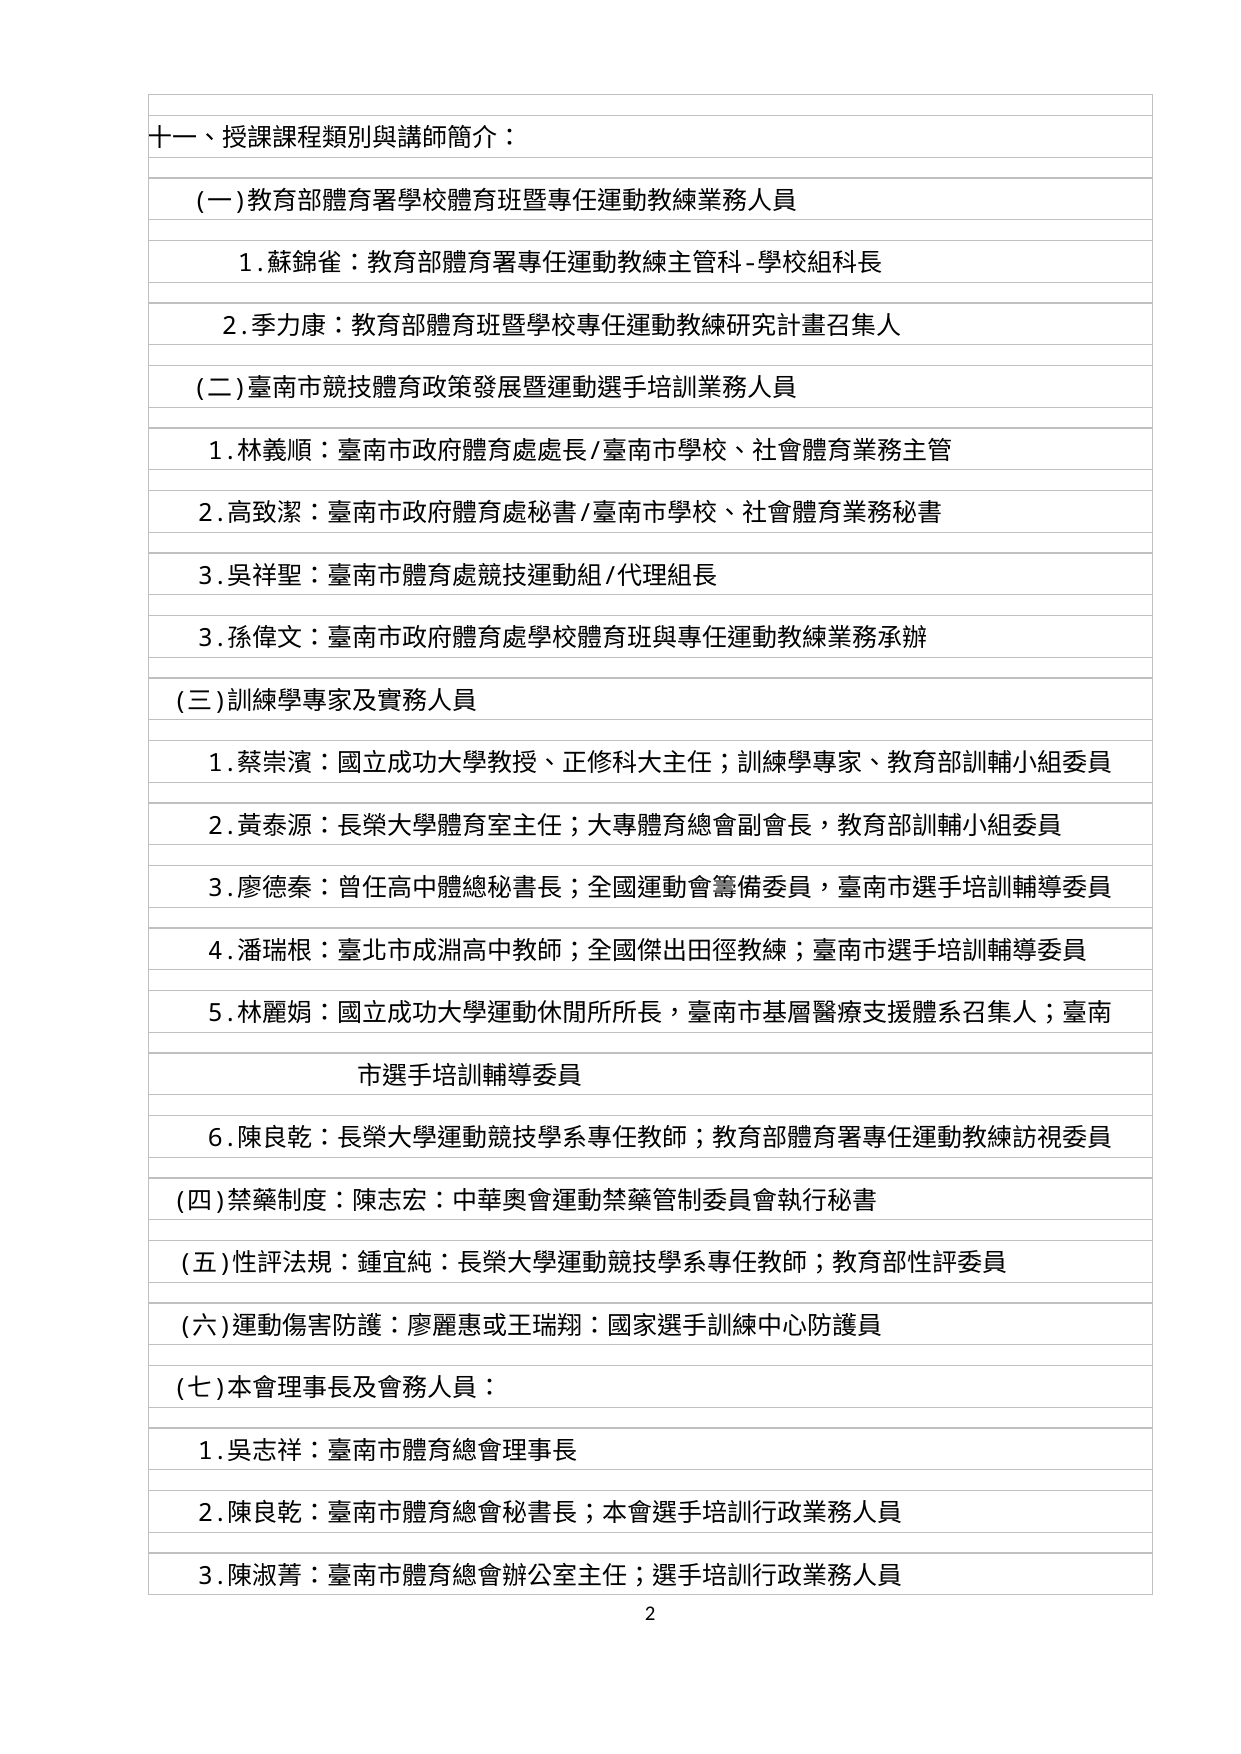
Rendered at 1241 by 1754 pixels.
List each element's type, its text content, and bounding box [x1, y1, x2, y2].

text 4.潘瑞根：臺北市成淵高中教師；全國傑出田徑教練；臺南市選手培訓輔導委員 [149, 929, 1152, 969]
text 2.陳良乾：臺南市體育總會秘書長；本會選手培訓行政業務人員 [149, 1491, 1152, 1532]
text [149, 533, 1152, 552]
text [149, 1283, 1152, 1302]
text [149, 283, 1152, 302]
text 3.吳祥聖：臺南市體育處競技運動組/代理組長 [149, 554, 1152, 594]
text (七)本會理事長及會務人員： [149, 1366, 1152, 1407]
text [149, 658, 1152, 677]
text [149, 1470, 1152, 1490]
text [149, 1533, 1152, 1552]
text 1.蘇錦雀：教育部體育署專任運動教練主管科-學校組科長 [149, 241, 1152, 282]
text 十一、授課課程類別與講師簡介： [149, 116, 1152, 157]
text 3.陳淑菁：臺南市體育總會辦公室主任；選手培訓行政業務人員 [149, 1554, 1152, 1594]
text [149, 720, 1152, 740]
text 1.林義順：臺南市政府體育處處長/臺南市學校、社會體育業務主管 [149, 429, 1152, 469]
text [149, 783, 1152, 802]
text 2.高致潔：臺南市政府體育處秘書/臺南市學校、社會體育業務秘書 [149, 491, 1152, 532]
text [149, 1220, 1152, 1240]
text (四)禁藥制度：陳志宏：中華奧會運動禁藥管制委員會執行秘書 [149, 1179, 1152, 1219]
text 2.黃泰源：長榮大學體育室主任；大專體育總會副會長，教育部訓輔小組委員 [149, 804, 1152, 844]
text 1.吳志祥：臺南市體育總會理事長 [149, 1429, 1152, 1469]
text 2.季力康：教育部體育班暨學校專任運動教練研究計畫召集人 [149, 304, 1152, 344]
text [149, 1408, 1152, 1427]
text [149, 1095, 1152, 1115]
text 6.陳良乾：長榮大學運動競技學系專任教師；教育部體育署專任運動教練訪視委員 [149, 1116, 1152, 1157]
text 市選手培訓輔導委員 [149, 1054, 1152, 1094]
text (六)運動傷害防護：廖麗惠或王瑞翔：國家選手訓練中心防護員 [149, 1304, 1152, 1344]
text [149, 470, 1152, 490]
text [149, 408, 1152, 427]
text 3.廖德秦：曾任高中體總秘書長；全國運動會籌備委員，臺南市選手培訓輔導委員 [149, 866, 1152, 907]
text [149, 845, 1152, 865]
text (一)教育部體育署學校體育班暨專任運動教練業務人員 [149, 179, 1152, 219]
text [149, 95, 1152, 115]
text 1.蔡崇濱：國立成功大學教授、正修科大主任；訓練學專家、教育部訓輔小組委員 [149, 741, 1152, 782]
text (二)臺南市競技體育政策發展暨運動選手培訓業務人員 [149, 366, 1152, 407]
text [149, 970, 1152, 990]
text [149, 345, 1152, 365]
text [149, 1033, 1152, 1052]
text (五)性評法規：鍾宜純：長榮大學運動競技學系專任教師；教育部性評委員 [149, 1241, 1152, 1282]
text 5.林麗娟：國立成功大學運動休閒所所長，臺南市基層醫療支援體系召集人；臺南 [149, 991, 1152, 1032]
text [149, 1158, 1152, 1177]
text [149, 595, 1152, 615]
text 3.孫偉文：臺南市政府體育處學校體育班與專任運動教練業務承辦 [149, 616, 1152, 657]
text [149, 908, 1152, 927]
text [149, 220, 1152, 240]
text [149, 158, 1152, 177]
text (三)訓練學專家及實務人員 [149, 679, 1152, 719]
text [149, 1345, 1152, 1365]
